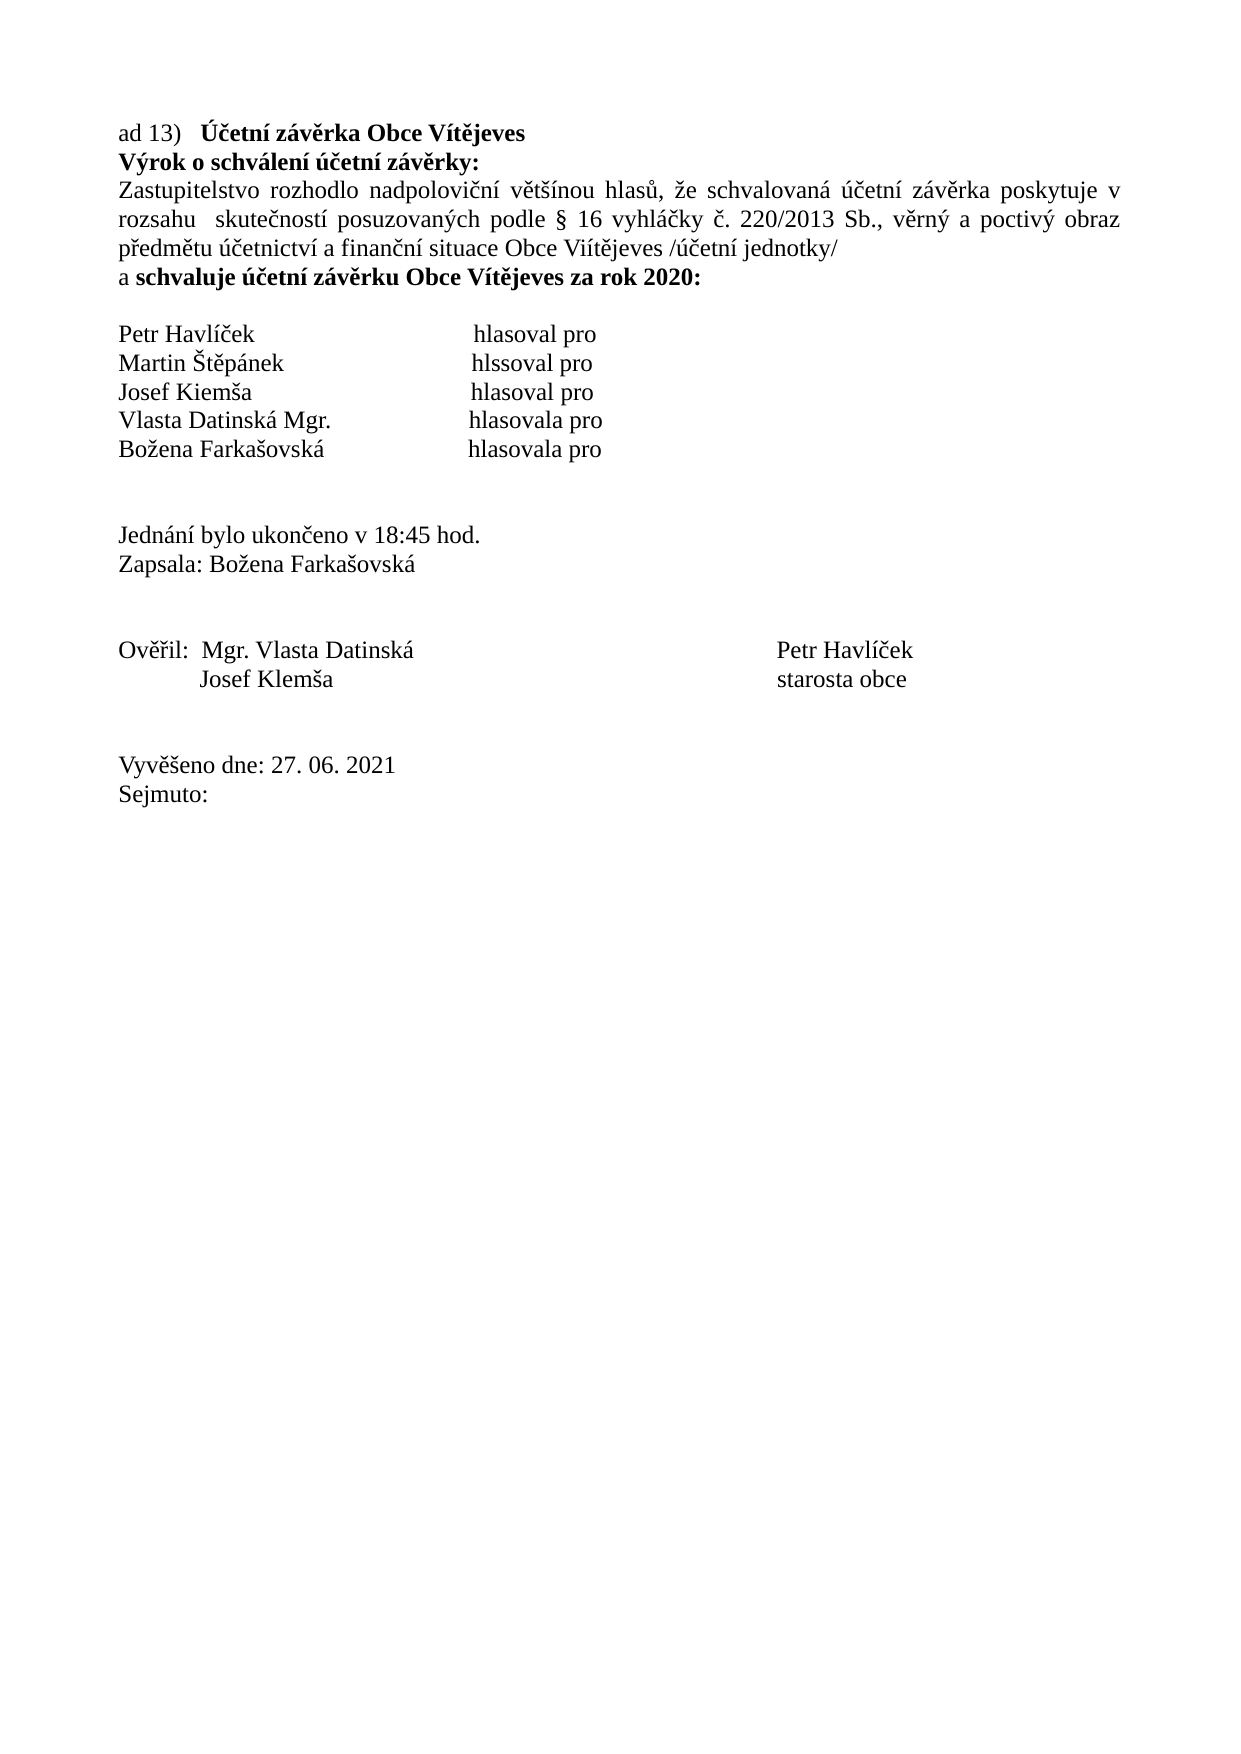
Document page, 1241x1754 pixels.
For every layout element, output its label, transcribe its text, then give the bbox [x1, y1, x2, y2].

text Božena Farkašovská hlasovala pro [118, 434, 1122, 463]
text Zastupitelstvo rozhodlo nadpoloviční většínou hlasů, že schvalovaná účetní závěrka poskytuje v rozsahu skutečností posuzovaných podle § 16 vyhláčky č. 220/2013 Sb., věrný a poctivý obraz předmětu účetnictví a finanční situace Obce Viítějeves /účetní jednotky/ [118, 176, 1122, 262]
text Josef Klemša starosta obce [118, 664, 1122, 693]
text Petr Havlíček hlasoval pro [118, 319, 1122, 348]
text a schvaluje účetní závěrku Obce Vítějeves za rok 2020: [118, 262, 1122, 291]
text Vyvěšeno dne: 27. 06. 2021 [118, 751, 1122, 779]
text Výrok o schválení účetní závěrky: [118, 147, 1122, 176]
text Ověřil: Mgr. Vlasta Datinská Petr Havlíček [118, 636, 1122, 664]
text Sejmuto: [118, 779, 1122, 808]
text Jednání bylo ukončeno v 18:45 hod. [118, 521, 1122, 549]
text Vlasta Datinská Mgr. hlasovala pro [118, 406, 1122, 434]
text Josef Kiemša hlasoval pro [118, 377, 1122, 406]
text Martin Štěpánek hlssoval pro [118, 348, 1122, 377]
text Zapsala: Božena Farkašovská [118, 549, 1122, 578]
text ad 13) Účetní závěrka Obce Vítějeves [118, 118, 1122, 147]
